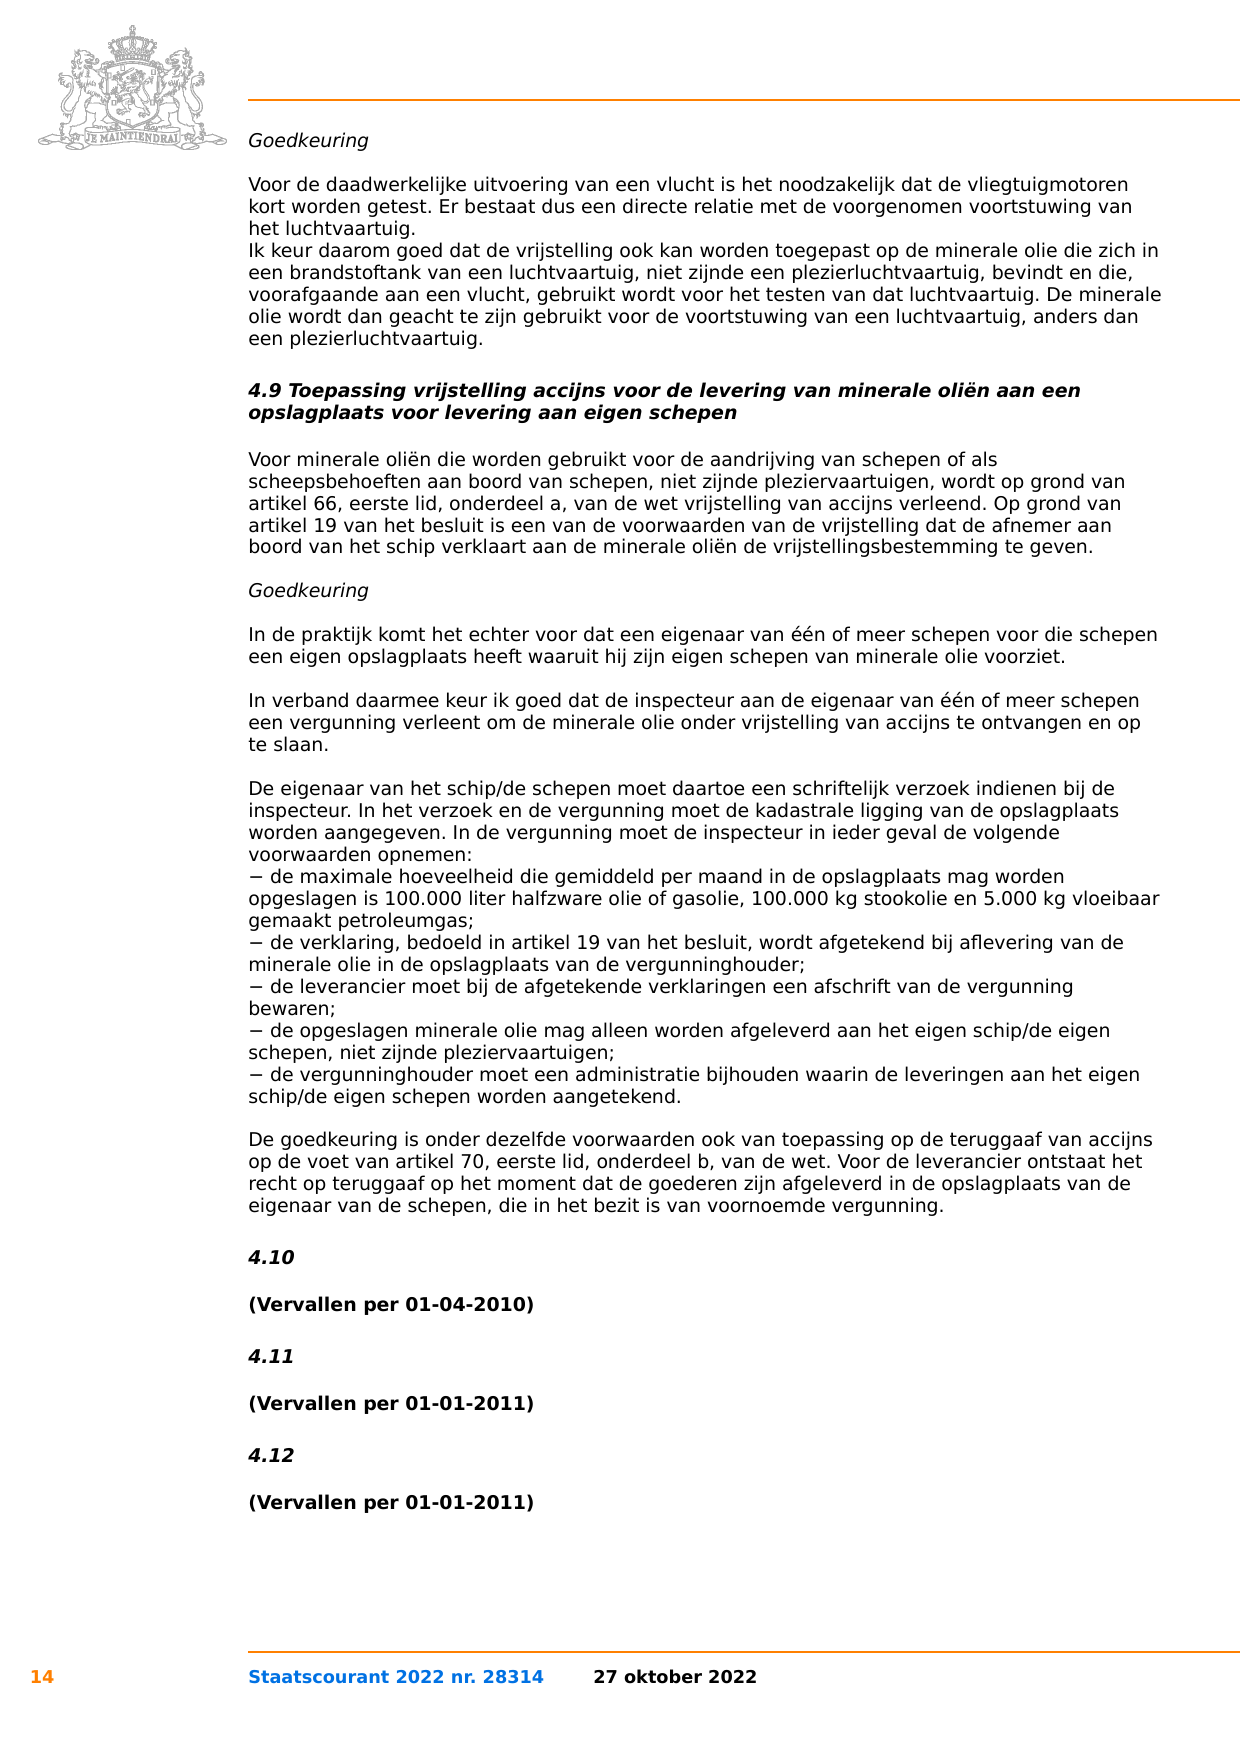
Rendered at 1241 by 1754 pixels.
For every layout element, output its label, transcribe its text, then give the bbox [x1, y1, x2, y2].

subtitle 4.10 [248, 1247, 1163, 1269]
text De eigenaar van het schip/de schepen moet daartoe een schriftelijk verzoek indienen bij de inspecteur. In het verzoek en de vergunning moet de kadastrale ligging van de opslagplaats worden aangegeven. In de vergunning moet de inspecteur in ieder geval de volgende voorwaarden opnemen: [248, 778, 1163, 866]
subtitle Goedkeuring [248, 130, 1163, 152]
text − de leverancier moet bij de afgetekende verklaringen een afschrift van de vergunning bewaren; [248, 976, 1163, 1019]
subtitle 4.9 Toepassing vrijstelling accijns voor de levering van minerale oliën aan een opslagplaats voor levering aan eigen schepen [248, 379, 1163, 423]
subtitle 4.12 [248, 1445, 1163, 1467]
text Voor de daadwerkelijke uitvoering van een vlucht is het noodzakelijk dat de vliegtuigmotoren kort worden getest. Er bestaat dus een directe relatie met de voorgenomen voortstuwing van het luchtvaartuig. [248, 174, 1163, 240]
text − de maximale hoeveelheid die gemiddeld per maand in de opslagplaats mag worden opgeslagen is 100.000 liter halfzware olie of gasolie, 100.000 kg stookolie en 5.000 kg vloeibaar gemaakt petroleumgas; [248, 866, 1163, 932]
text In de praktijk komt het echter voor dat een eigenaar van één of meer schepen voor die schepen een eigen opslagplaats heeft waaruit hij zijn eigen schepen van minerale olie voorziet. [248, 624, 1163, 668]
text De goedkeuring is onder dezelfde voorwaarden ook van toepassing op de teruggaaf van accijns op de voet van artikel 70, eerste lid, onderdeel b, van de wet. Voor de leverancier ontstaat het recht op teruggaaf op het moment dat de goederen zijn afgeleverd in de opslagplaats van de eigenaar van de schepen, die in het bezit is van voornoemde vergunning. [248, 1129, 1163, 1217]
text (Vervallen per 01-04-2010) [248, 1294, 1163, 1316]
text Ik keur daarom goed dat de vrijstelling ook kan worden toegepast op de minerale olie die zich in een brandstoftank van een luchtvaartuig, niet zijnde een plezierluchtvaartuig, bevindt en die, voorafgaande aan een vlucht, gebruikt wordt voor het testen van dat luchtvaartuig. De minerale olie wordt dan geacht te zijn gebruikt voor de voortstuwing van een luchtvaartuig, anders dan een plezierluchtvaartuig. [248, 240, 1163, 349]
subtitle Goedkeuring [248, 580, 1163, 602]
text (Vervallen per 01-01-2011) [248, 1492, 1163, 1514]
subtitle 4.11 [248, 1346, 1163, 1368]
text − de vergunninghouder moet een administratie bijhouden waarin de leveringen aan het eigen schip/de eigen schepen worden aangetekend. [248, 1063, 1163, 1107]
text In verband daarmee keur ik goed dat de inspecteur aan de eigenaar van één of meer schepen een vergunning verleent om de minerale olie onder vrijstelling van accijns te ontvangen en op te slaan. [248, 690, 1163, 756]
picture [38, 25, 227, 150]
text − de verklaring, bedoeld in artikel 19 van het besluit, wordt afgetekend bij aflevering van de minerale olie in de opslagplaats van de vergunninghouder; [248, 932, 1163, 976]
text Voor minerale oliën die worden gebruikt voor de aandrijving van schepen of als scheepsbehoeften aan boord van schepen, niet zijnde pleziervaartuigen, wordt op grond van artikel 66, eerste lid, onderdeel a, van de wet vrijstelling van accijns verleend. Op grond van artikel 19 van het besluit is een van de voorwaarden van de vrijstelling dat de afnemer aan boord van het schip verklaart aan de minerale oliën de vrijstellingsbestemming te geven. [248, 448, 1163, 558]
text (Vervallen per 01-01-2011) [248, 1393, 1163, 1415]
text − de opgeslagen minerale olie mag alleen worden afgeleverd aan het eigen schip/de eigen schepen, niet zijnde pleziervaartuigen; [248, 1019, 1163, 1063]
